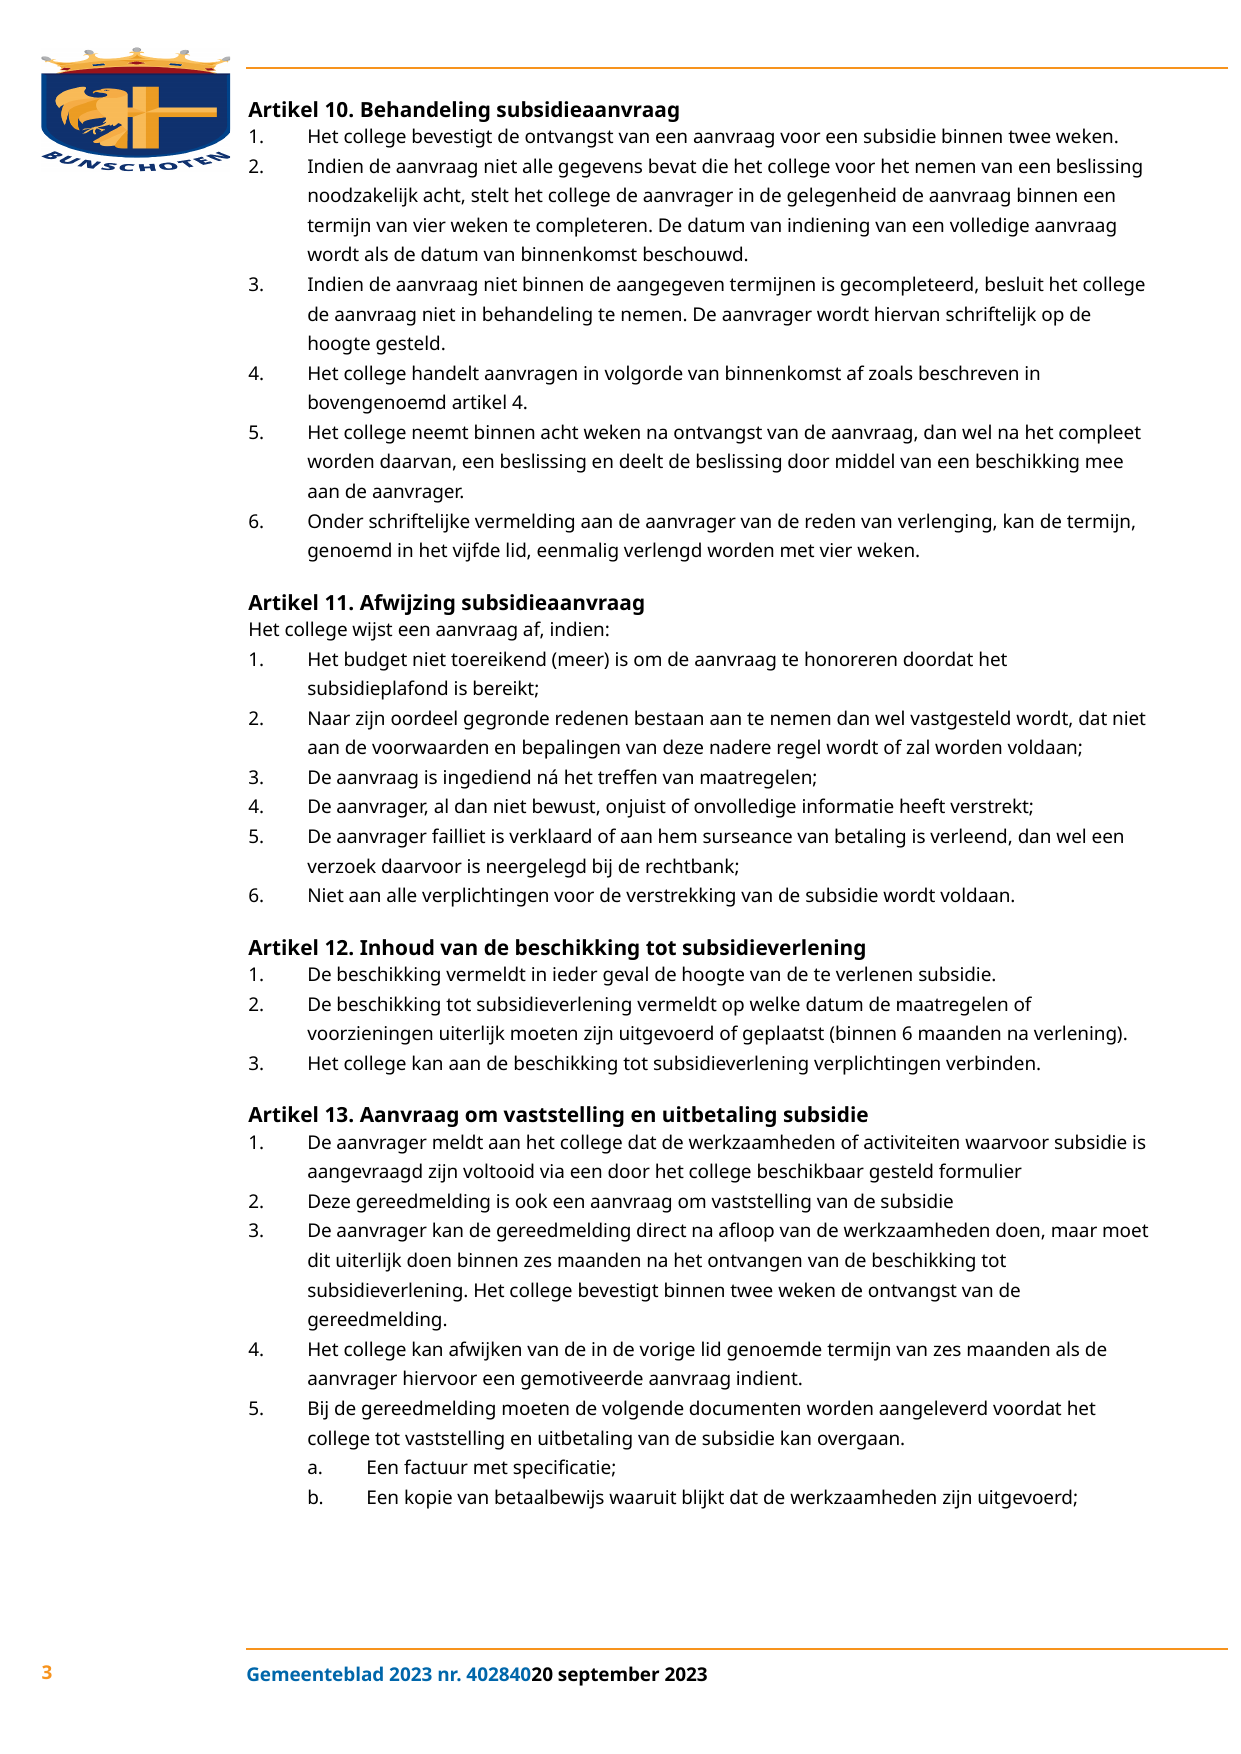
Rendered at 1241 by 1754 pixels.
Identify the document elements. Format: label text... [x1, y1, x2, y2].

list Indien de aanvraag niet alle gegevens bevat die het college voor het nemen van een beslissing noodzakelijk acht, stelt het college de aanvrager in de gelegenheid de aanvraag binnen een termijn van vier weken te completeren. De datum van indiening van een volledige aanvraag wordt als de datum van binnenkomst beschouwd. [248, 153, 1152, 267]
text Het college wijst een aanvraag af, indien: [248, 616, 1152, 642]
text Artikel 13. Aanvraag om vaststelling en uitbetaling subsidie [248, 1101, 1152, 1129]
list De aanvrager kan de gereedmelding direct na afloop van de werkzaamheden doen, maar moet dit uiterlijk doen binnen zes maanden na het ontvangen van de beschikking tot subsidieverlening. Het college bevestigt binnen twee weken de ontvangst van de gereedmelding. [248, 1218, 1152, 1332]
list Het college handelt aanvragen in volgorde van binnenkomst af zoals beschreven in bovengenoemd artikel 4. [248, 360, 1152, 415]
text Artikel 12. Inhoud van de beschikking tot subsidieverlening [248, 933, 1152, 961]
list Het college kan afwijken van de in de vorige lid genoemde termijn van zes maanden als de aanvrager hiervoor een gemotiveerde aanvraag indient. [248, 1336, 1152, 1391]
list De aanvrager meldt aan het college dat de werkzaamheden of activiteiten waarvoor subsidie is aangevraagd zijn voltooid via een door het college beschikbaar gesteld formulier [248, 1129, 1152, 1184]
text Artikel 11. Afwijzing subsidieaanvraag [248, 588, 1152, 616]
list Deze gereedmelding is ook een aanvraag om vaststelling van de subsidie [248, 1188, 1152, 1214]
list Naar zijn oordeel gegronde redenen bestaan aan te nemen dan wel vastgesteld wordt, dat niet aan de voorwaarden en bepalingen van deze nadere regel wordt of zal worden voldaan; [248, 705, 1152, 760]
list Het college kan aan de beschikking tot subsidieverlening verplichtingen verbinden. [248, 1050, 1152, 1076]
list De aanvraag is ingediend ná het treffen van maatregelen; [248, 764, 1152, 790]
list Onder schriftelijke vermelding aan de aanvrager van de reden van verlenging, kan de termijn, genoemd in het vijfde lid, eenmalig verlengd worden met vier weken. [248, 508, 1152, 563]
list Bij de gereedmelding moeten de volgende documenten worden aangeleverd voordat het college tot vaststelling en uitbetaling van de subsidie kan overgaan. [248, 1395, 1152, 1451]
picture [41, 47, 231, 172]
list Niet aan alle verplichtingen voor de verstrekking van de subsidie wordt voldaan. [248, 882, 1152, 908]
list De aanvrager, al dan niet bewust, onjuist of onvolledige informatie heeft verstrekt; [248, 794, 1152, 819]
list De beschikking vermeldt in ieder geval de hoogte van de te verlenen subsidie. [248, 961, 1152, 987]
text Artikel 10. Behandeling subsidieaanvraag [248, 95, 1152, 123]
list Een factuur met specificatie; [307, 1454, 1152, 1480]
list Het college bevestigt de ontvangst van een aanvraag voor een subsidie binnen twee weken. [248, 123, 1152, 149]
list Indien de aanvraag niet binnen de aangegeven termijnen is gecompleteerd, besluit het college de aanvraag niet in behandeling te nemen. De aanvrager wordt hiervan schriftelijk op de hoogte gesteld. [248, 271, 1152, 356]
list De aanvrager failliet is verklaard of aan hem surseance van betaling is verleend, dan wel een verzoek daarvoor is neergelegd bij de rechtbank; [248, 823, 1152, 879]
list De beschikking tot subsidieverlening vermeldt op welke datum de maatregelen of voorzieningen uiterlijk moeten zijn uitgevoerd of geplaatst (binnen 6 maanden na verlening). [248, 991, 1152, 1046]
list Een kopie van betaalbewijs waaruit blijkt dat de werkzaamheden zijn uitgevoerd; [307, 1484, 1152, 1510]
list Het college neemt binnen acht weken na ontvangst van de aanvraag, dan wel na het compleet worden daarvan, een beslissing en deelt de beslissing door middel van een beschikking mee aan de aanvrager. [248, 419, 1152, 504]
list Het budget niet toereikend (meer) is om de aanvraag te honoreren doordat het subsidieplafond is bereikt; [248, 646, 1152, 701]
